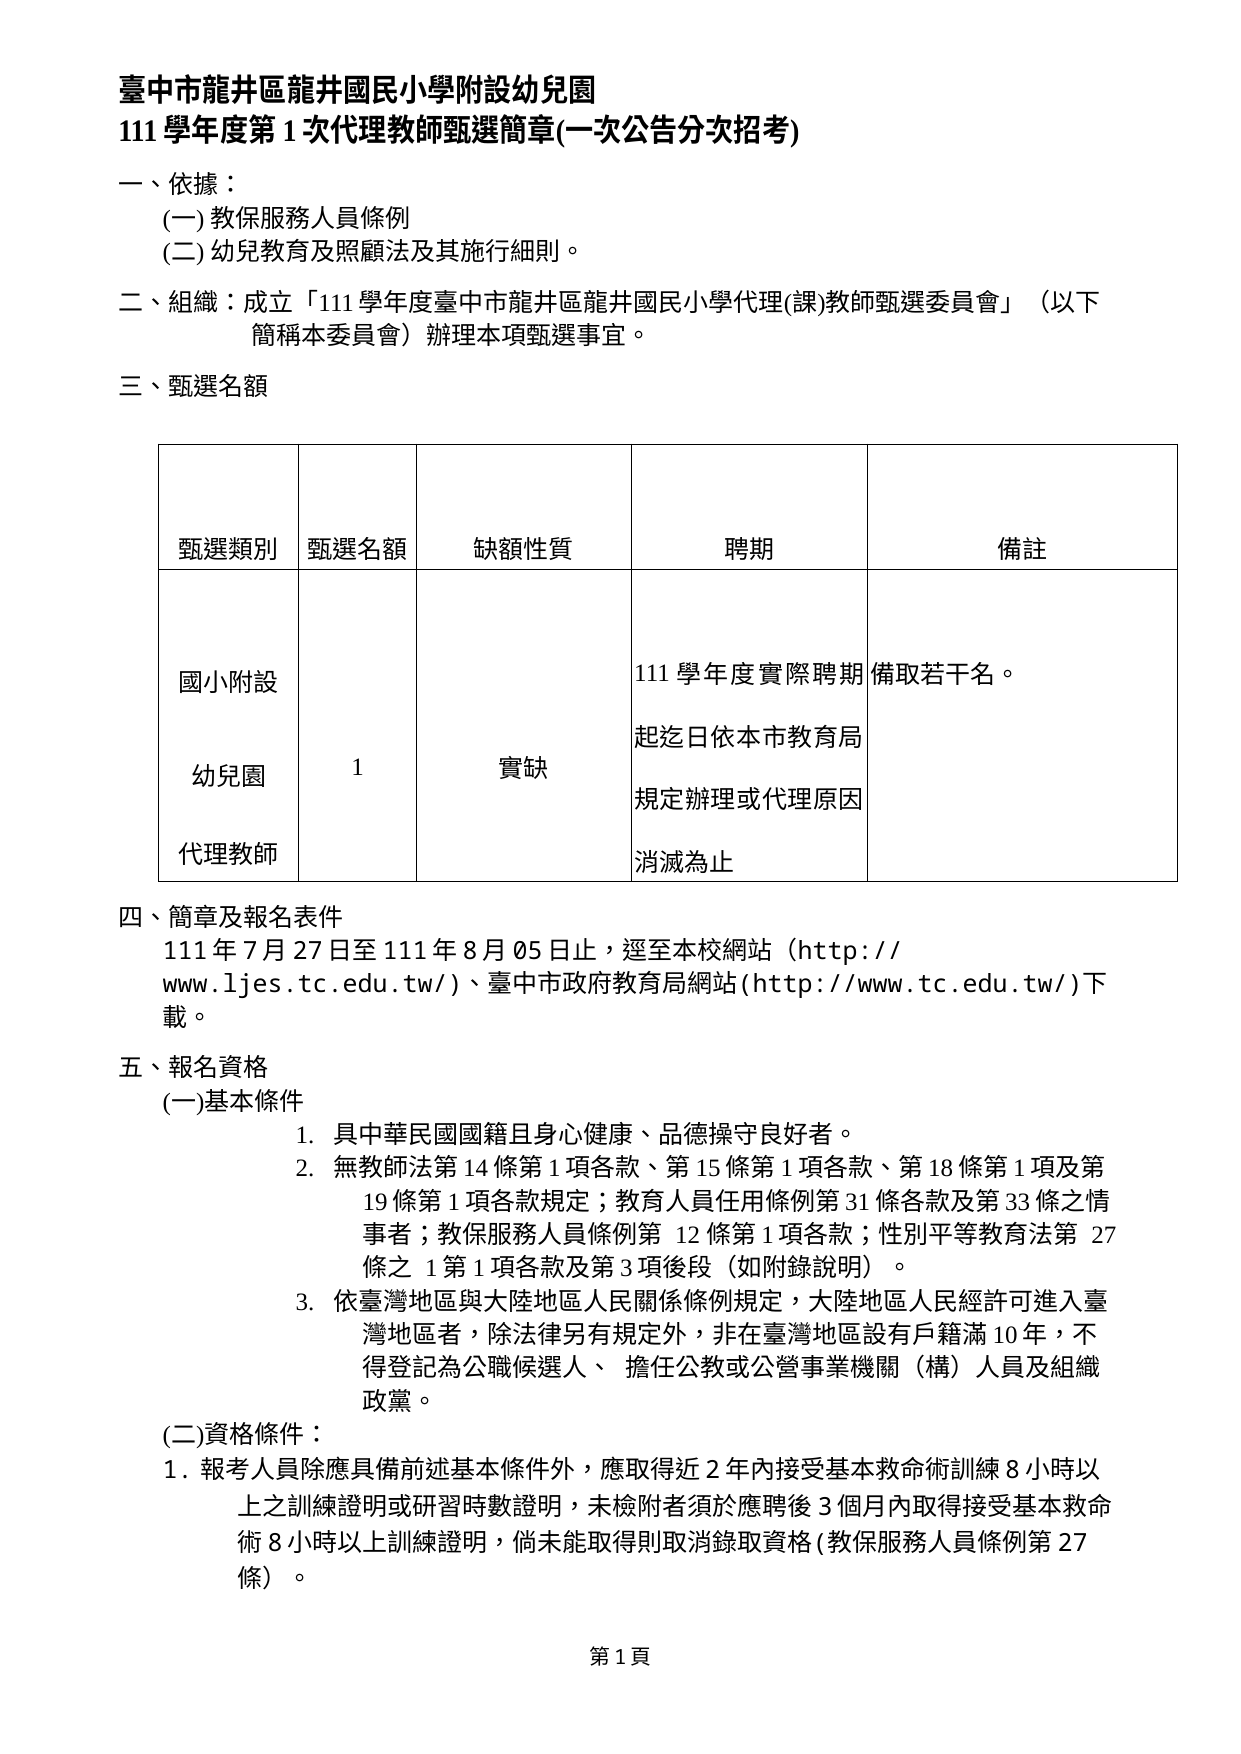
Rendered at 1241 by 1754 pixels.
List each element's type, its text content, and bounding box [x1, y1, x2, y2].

table_cell 實缺 [417, 570, 631, 881]
text (二) 幼兒教育及照顧法及其施行細則。 [162, 234, 1122, 267]
table_header 缺額性質 [417, 445, 631, 568]
table_header 甄選名額 [299, 445, 416, 568]
text 111年7月27日至111年8月05日止，逕至本校網站（http://www.ljes.tc.edu.tw/)、臺中市政府教育局網站(http://www.tc.edu.tw/)下載。 [162, 933, 1122, 1033]
text 臺中市龍井區龍井國民小學附設幼兒園 [118, 68, 1122, 109]
table_cell 國小附設 幼兒園 代理教師 [159, 570, 298, 881]
table_cell 1 [299, 570, 416, 881]
list 報考人員除應具備前述基本條件外，應取得近2年內接受基本救命術訓練8小時以上之訓練證明或研習時數證明，未檢附者須於應聘後3個月內取得接受基本救命術8小時以上訓練證明，倘未能取得則取消錄取資格(教保服務人員條例第27條）。 [162, 1450, 1122, 1595]
table_cell 備取若干名。 [868, 570, 1177, 881]
text 二、組織：成立「111學年度臺中市龍井區龍井國民小學代理(課)教師甄選委員會」（以下簡稱本委員會）辦理本項甄選事宜。 [118, 284, 1122, 351]
text 三、甄選名額 [118, 368, 1122, 402]
list 具中華民國國籍且身心健康、品德操守良好者。 [295, 1117, 1122, 1150]
table_header 備註 [868, 445, 1177, 568]
table_cell 111學年度實際聘期起迄日依本市教育局規定辦理或代理原因消滅為止 [632, 570, 867, 881]
text 四、簡章及報名表件 [118, 899, 1122, 933]
text 111學年度第1次代理教師甄選簡章(一次公告分次招考) [118, 109, 1122, 150]
list 無教師法第14條第1項各款、第15條第1項各款、第18條第1項及第19條第1項各款規定；教育人員任用條例第31條各款及第33條之情事者；教保服務人員條例第 12 條第1項各款；性別平等教育法第 27 條之 1第1項各款及第3項後段（如附錄說明）。 [295, 1150, 1122, 1283]
text (一)基本條件 [162, 1083, 1122, 1117]
text (二)資格條件： [162, 1417, 1122, 1450]
text 一、依據： [118, 167, 1122, 200]
text 五、報名資格 [118, 1050, 1122, 1083]
text (一) 教保服務人員條例 [162, 200, 1122, 234]
list 依臺灣地區與大陸地區人民關係條例規定，大陸地區人民經許可進入臺灣地區者，除法律另有規定外，非在臺灣地區設有戶籍滿10年，不得登記為公職候選人、 擔任公教或公營事業機關（構）人員及組織政黨。 [295, 1283, 1122, 1417]
table_header 聘期 [632, 445, 867, 568]
table_header 甄選類別 [159, 445, 298, 568]
